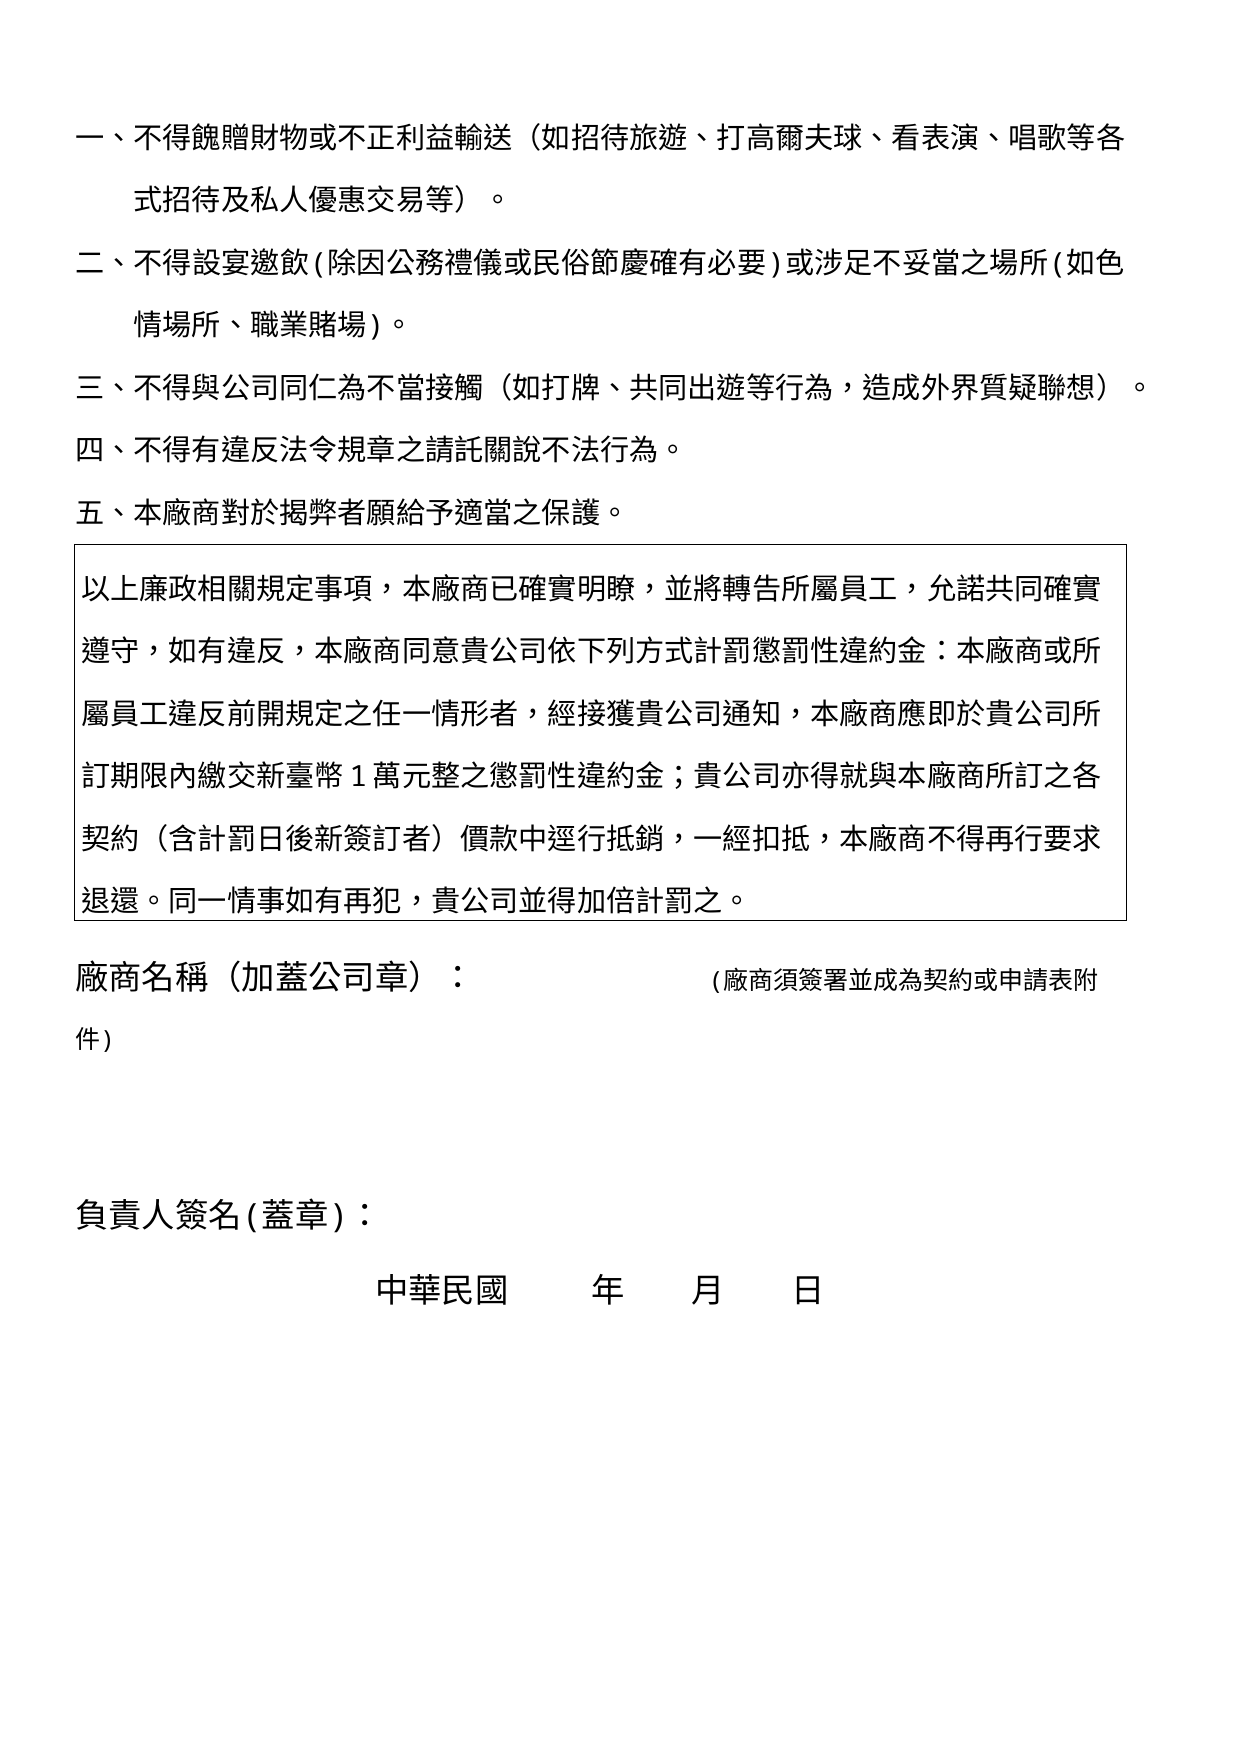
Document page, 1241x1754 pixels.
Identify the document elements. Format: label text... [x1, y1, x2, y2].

text 負責人簽名(蓋章)： [75, 1171, 1125, 1233]
text 一、不得餽贈財物或不正利益輸送（如招待旅遊、打高爾夫球、看表演、唱歌等各式招待及私人優惠交易等）。 [75, 94, 1125, 219]
text 廠商名稱（加蓋公司章）： (廠商須簽署並成為契約或申請表附件) [75, 933, 1125, 1058]
text 中華民國 年 月 日 [75, 1246, 1125, 1308]
text 四、不得有違反法令規章之請託關說不法行為。 [75, 406, 1125, 469]
text 二、不得設宴邀飲(除因公務禮儀或民俗節慶確有必要)或涉足不妥當之場所(如色情場所、職業賭場)。 [75, 219, 1125, 344]
table_header 以上廉政相關規定事項，本廠商已確實明瞭，並將轉告所屬員工，允諾共同確實遵守，如有違反，本廠商同意貴公司依下列方式計罰懲罰性違約金：本廠商或所屬員工違反前開規定之任一情形者，經接獲貴公司通知，本廠商應即於貴公司所訂期限內繳交新臺幣1萬元整之懲罰性違約金；貴公司亦得就與本廠商所訂之各契約（含計罰日後新簽訂者）價款中逕行抵銷，一經扣抵，本廠商不得再行要求退還。同一情事如有再犯，貴公司並得加倍計罰之。 [75, 545, 1126, 920]
text 五、本廠商對於揭弊者願給予適當之保護。 [75, 469, 1125, 531]
text 三、不得與公司同仁為不當接觸（如打牌、共同出遊等行為，造成外界質疑聯想）。 [75, 344, 1125, 406]
